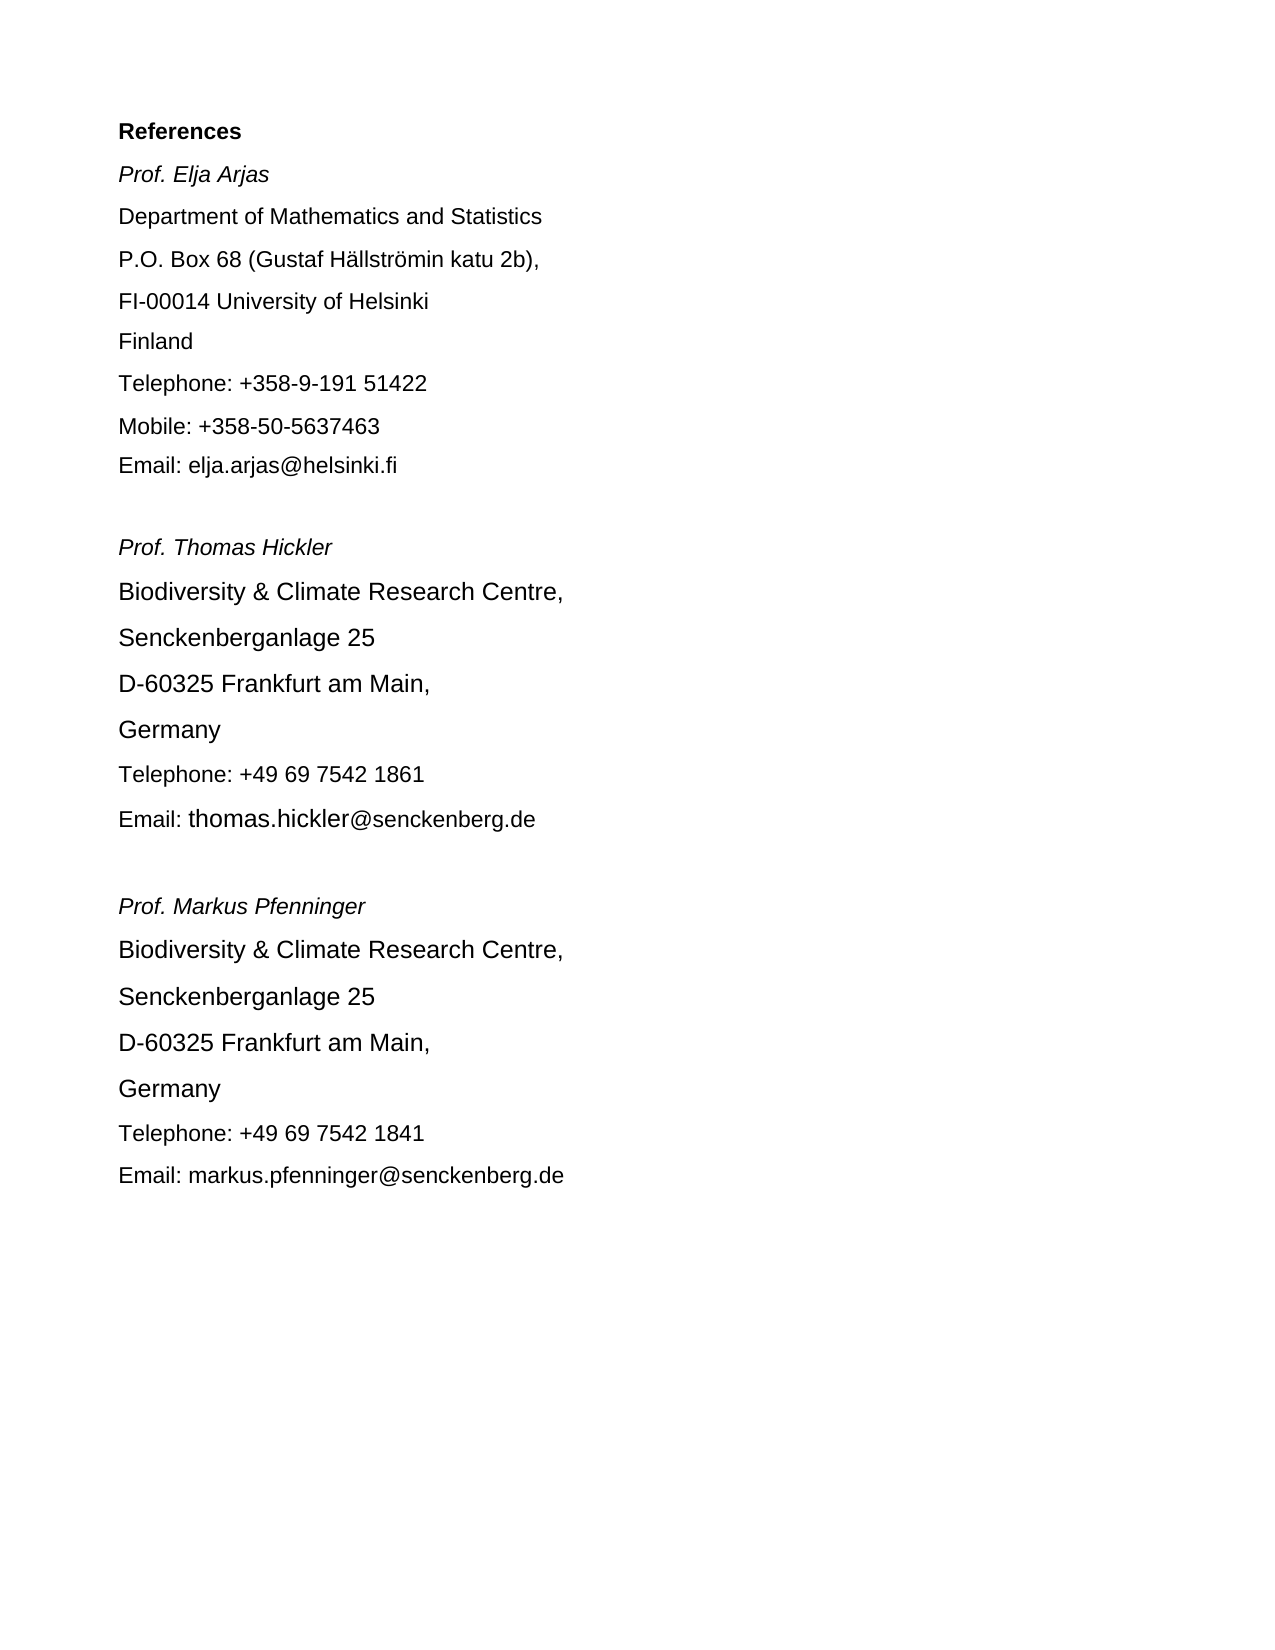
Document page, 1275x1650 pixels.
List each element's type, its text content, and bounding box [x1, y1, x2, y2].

text Mobile: +358-50-5637463 Email: elja.arjas@helsinki.fi [118, 413, 1157, 518]
text Prof. Markus Pfenninger [118, 893, 1157, 919]
text Senckenberganlage 25 [118, 982, 1157, 1010]
text References [118, 118, 1157, 144]
text Email: thomas.hickler@senckenberg.de [118, 804, 1157, 876]
text Prof. Thomas Hickler [118, 534, 1157, 560]
text Email: markus.pfenninger@senckenberg.de [118, 1162, 1157, 1232]
text P.O. Box 68 (Gustaf Hällströmin katu 2b), [118, 246, 1157, 272]
text Germany [118, 715, 1157, 744]
text Department of Mathematics and Statistics [118, 203, 1157, 229]
text Telephone: +49 69 7542 1841 [118, 1120, 1157, 1146]
text Germany [118, 1074, 1157, 1103]
text Telephone: +358-9-191 51422 [118, 370, 1157, 396]
text Prof. Elja Arjas [118, 161, 1157, 187]
text Senckenberganlage 25 [118, 623, 1157, 651]
text Biodiversity & Climate Research Centre, [118, 935, 1157, 964]
text D-60325 Frankfurt am Main, [118, 669, 1157, 698]
text FI-00014 University of Helsinki Finland [118, 288, 1157, 354]
text Biodiversity & Climate Research Centre, [118, 577, 1157, 605]
text Telephone: +49 69 7542 1861 [118, 761, 1157, 787]
text D-60325 Frankfurt am Main, [118, 1028, 1157, 1056]
